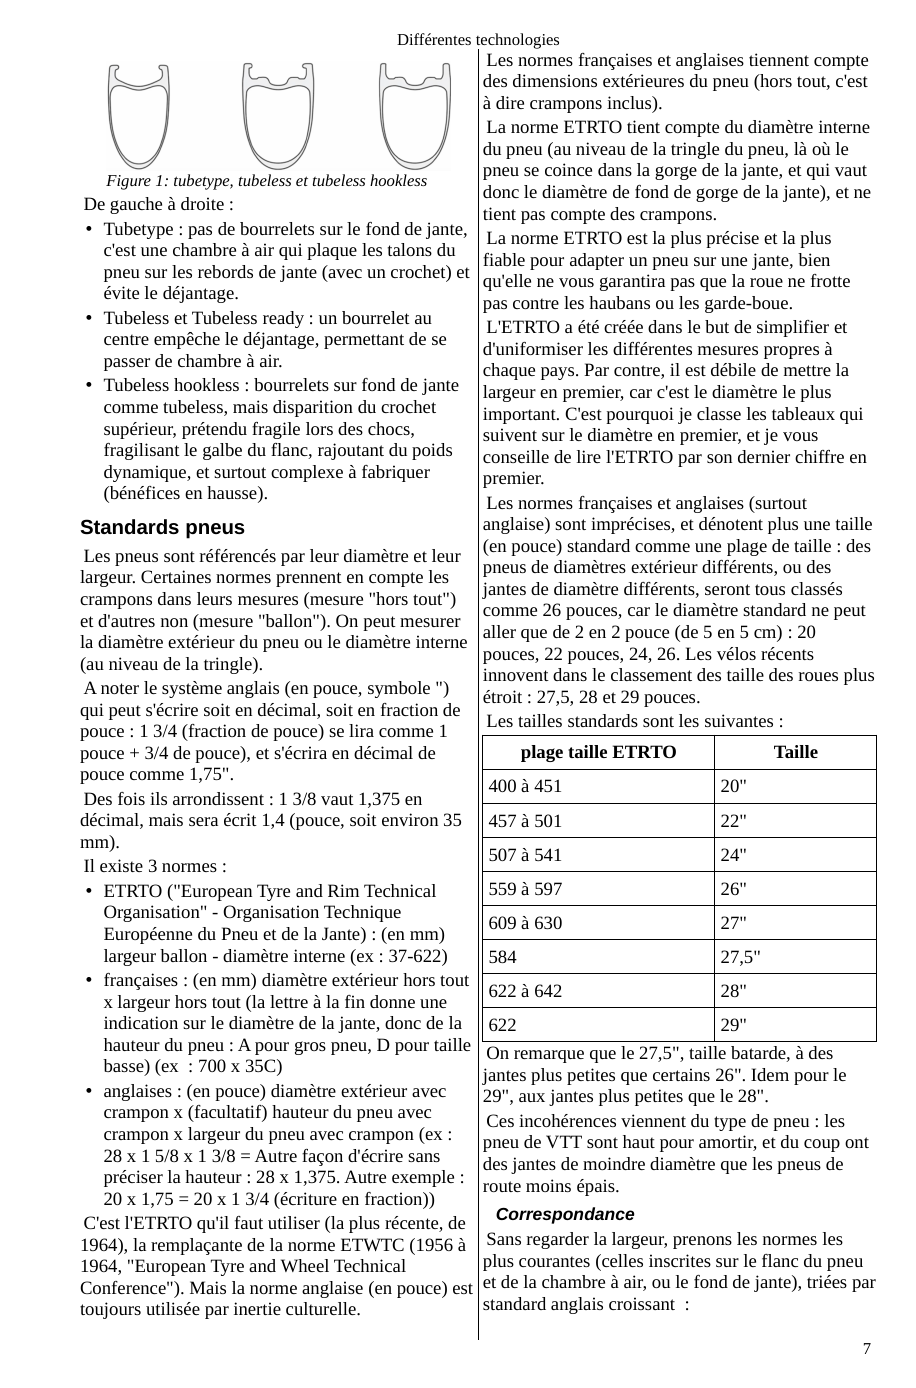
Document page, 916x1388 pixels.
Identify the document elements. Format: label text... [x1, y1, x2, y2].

table_cell 28" [715, 974, 876, 1007]
table_cell 507 à 541 [483, 838, 714, 871]
list Tubeless et Tubeless ready : un bourrelet au centre empêche le déjantage, permettant de se passer de chambre à air. [86, 307, 474, 371]
text Les pneus sont référencés par leur diamètre et leur largeur. Certaines normes prennent en compte les crampons dans leurs mesures (mesure "hors tout") et d'autres non (mesure "ballon"). On peut mesurer la diamètre extérieur du pneu ou le diamètre interne (au niveau de la tringle). [80, 545, 474, 674]
table_cell 20" [715, 770, 876, 803]
text Les normes françaises et anglaises (surtout anglaise) sont imprécises, et dénotent plus une taille (en pouce) standard comme une plage de taille : des pneus de diamètres extérieur différents, ou des jantes de diamètre différents, seront tous classés comme 26 pouces, car le diamètre standard ne peut aller que de 2 en 2 pouce (de 5 en 5 cm) : 20 pouces, 22 pouces, 24, 26. Les vélos récents innovent dans le classement des taille des roues plus étroit : 27,5, 28 et 29 pouces. [483, 492, 877, 707]
table_cell 27" [715, 906, 876, 939]
list Tubeless hookless : bourrelets sur fond de jante comme tubeless, mais disparition du crochet supérieur, prétendu fragile lors des chocs, fragilisant le galbe du flanc, rajoutant du poids dynamique, et surtout complexe à fabriquer (bénéfices en hausse). [86, 374, 474, 504]
text A noter le système anglais (en pouce, symbole ") qui peut s'écrire soit en décimal, soit en fraction de pouce : 1 3/4 (fraction de pouce) se lira comme 1 pouce + 3/4 de pouce), et s'écrira en décimal de pouce comme 1,75". [80, 677, 474, 785]
list anglaises : (en pouce) diamètre extérieur avec crampon x (facultatif) hauteur du pneu avec crampon x largeur du pneu avec crampon (ex : 28 x 1 5/8 x 1 3/8 = Autre façon d'écrire sans préciser la hauteur : 28 x 1,375. Autre exemple : 20 x 1,75 = 20 x 1 3/4 (écriture en fraction)) [86, 1080, 474, 1209]
picture [106, 61, 452, 171]
text Sans regarder la largeur, prenons les normes les plus courantes (celles inscrites sur le flanc du pneu et de la chambre à air, ou le fond de jante), triées par standard anglais croissant : [483, 1228, 877, 1314]
table_cell 622 à 642 [483, 974, 714, 1007]
table_cell 622 [483, 1008, 714, 1041]
table_cell 584 [483, 940, 714, 973]
text C'est l'ETRTO qu'il faut utiliser (la plus récente, de 1964), la remplaçante de la norme ETWTC (1956 à 1964, "European Tyre and Wheel Technical Conference"). Mais la norme anglaise (en pouce) est toujours utilisée par inertie culturelle. [80, 1212, 474, 1320]
text On remarque que le 27,5", taille batarde, à des jantes plus petites que certains 26". Idem pour le 29", aux jantes plus petites que le 28". [483, 1042, 877, 1107]
text La norme ETRTO est la plus précise et la plus fiable pour adapter un pneu sur une jante, bien qu'elle ne vous garantira pas que la roue ne frotte pas contre les haubans ou les garde-boue. [483, 227, 877, 313]
list françaises : (en mm) diamètre extérieur hors tout x largeur hors tout (la lettre à la fin donne une indication sur le diamètre de la jante, donc de la hauteur du pneu : A pour gros pneu, D pour taille basse) (ex : 700 x 35C) [86, 969, 474, 1077]
list ETRTO ("European Tyre and Rim Technical Organisation" - Organisation Technique Européenne du Pneu et de la Jante) : (en mm) largeur ballon - diamètre interne (ex : 37-622) [86, 880, 474, 966]
text Figure 1: tubetype, tubeless et tubeless hookless [106, 171, 451, 190]
table_header Taille [715, 736, 876, 769]
text Des fois ils arrondissent : 1 3/8 vaut 1,375 en décimal, mais sera écrit 1,4 (pouce, soit environ 35 mm). [80, 788, 474, 852]
table_cell 609 à 630 [483, 906, 714, 939]
subtitle Standards pneus [80, 515, 474, 539]
table_cell 400 à 451 [483, 770, 714, 803]
table_cell 26" [715, 872, 876, 905]
text Les normes françaises et anglaises tiennent compte des dimensions extérieures du pneu (hors tout, c'est à dire crampons inclus). [483, 49, 877, 113]
table_cell 24" [715, 838, 876, 871]
subtitle Correspondance [496, 1204, 877, 1224]
text Ces incohérences viennent du type de pneu : les pneu de VTT sont haut pour amortir, et du coup ont des jantes de moindre diamètre que les pneus de route moins épais. [483, 1110, 877, 1196]
text La norme ETRTO tient compte du diamètre interne du pneu (au niveau de la tringle du pneu, là où le pneu se coince dans la gorge de la jante, et qui vaut donc le diamètre de fond de gorge de la jante), et ne tient pas compte des crampons. [483, 116, 877, 224]
text Les tailles standards sont les suivantes : [483, 710, 877, 732]
table_cell 22" [715, 804, 876, 837]
table_cell 559 à 597 [483, 872, 714, 905]
text De gauche à droite : [80, 193, 474, 214]
text L'ETRTO a été créée dans le but de simplifier et d'uniformiser les différentes mesures propres à chaque pays. Par contre, il est débile de mettre la largeur en premier, car c'est le diamètre le plus important. C'est pourquoi je classe les tableaux qui suivent sur le diamètre en premier, et je vous conseille de lire l'ETRTO par son dernier chiffre en premier. [483, 316, 877, 489]
text Il existe 3 normes : [80, 855, 474, 877]
list Tubetype : pas de bourrelets sur le fond de jante, c'est une chambre à air qui plaque les talons du pneu sur les rebords de jante (avec un crochet) et évite le déjantage. [86, 217, 474, 304]
table_cell 27,5" [715, 940, 876, 973]
table_cell 457 à 501 [483, 804, 714, 837]
table_cell 29" [715, 1008, 876, 1041]
table_header plage taille ETRTO [483, 736, 714, 769]
